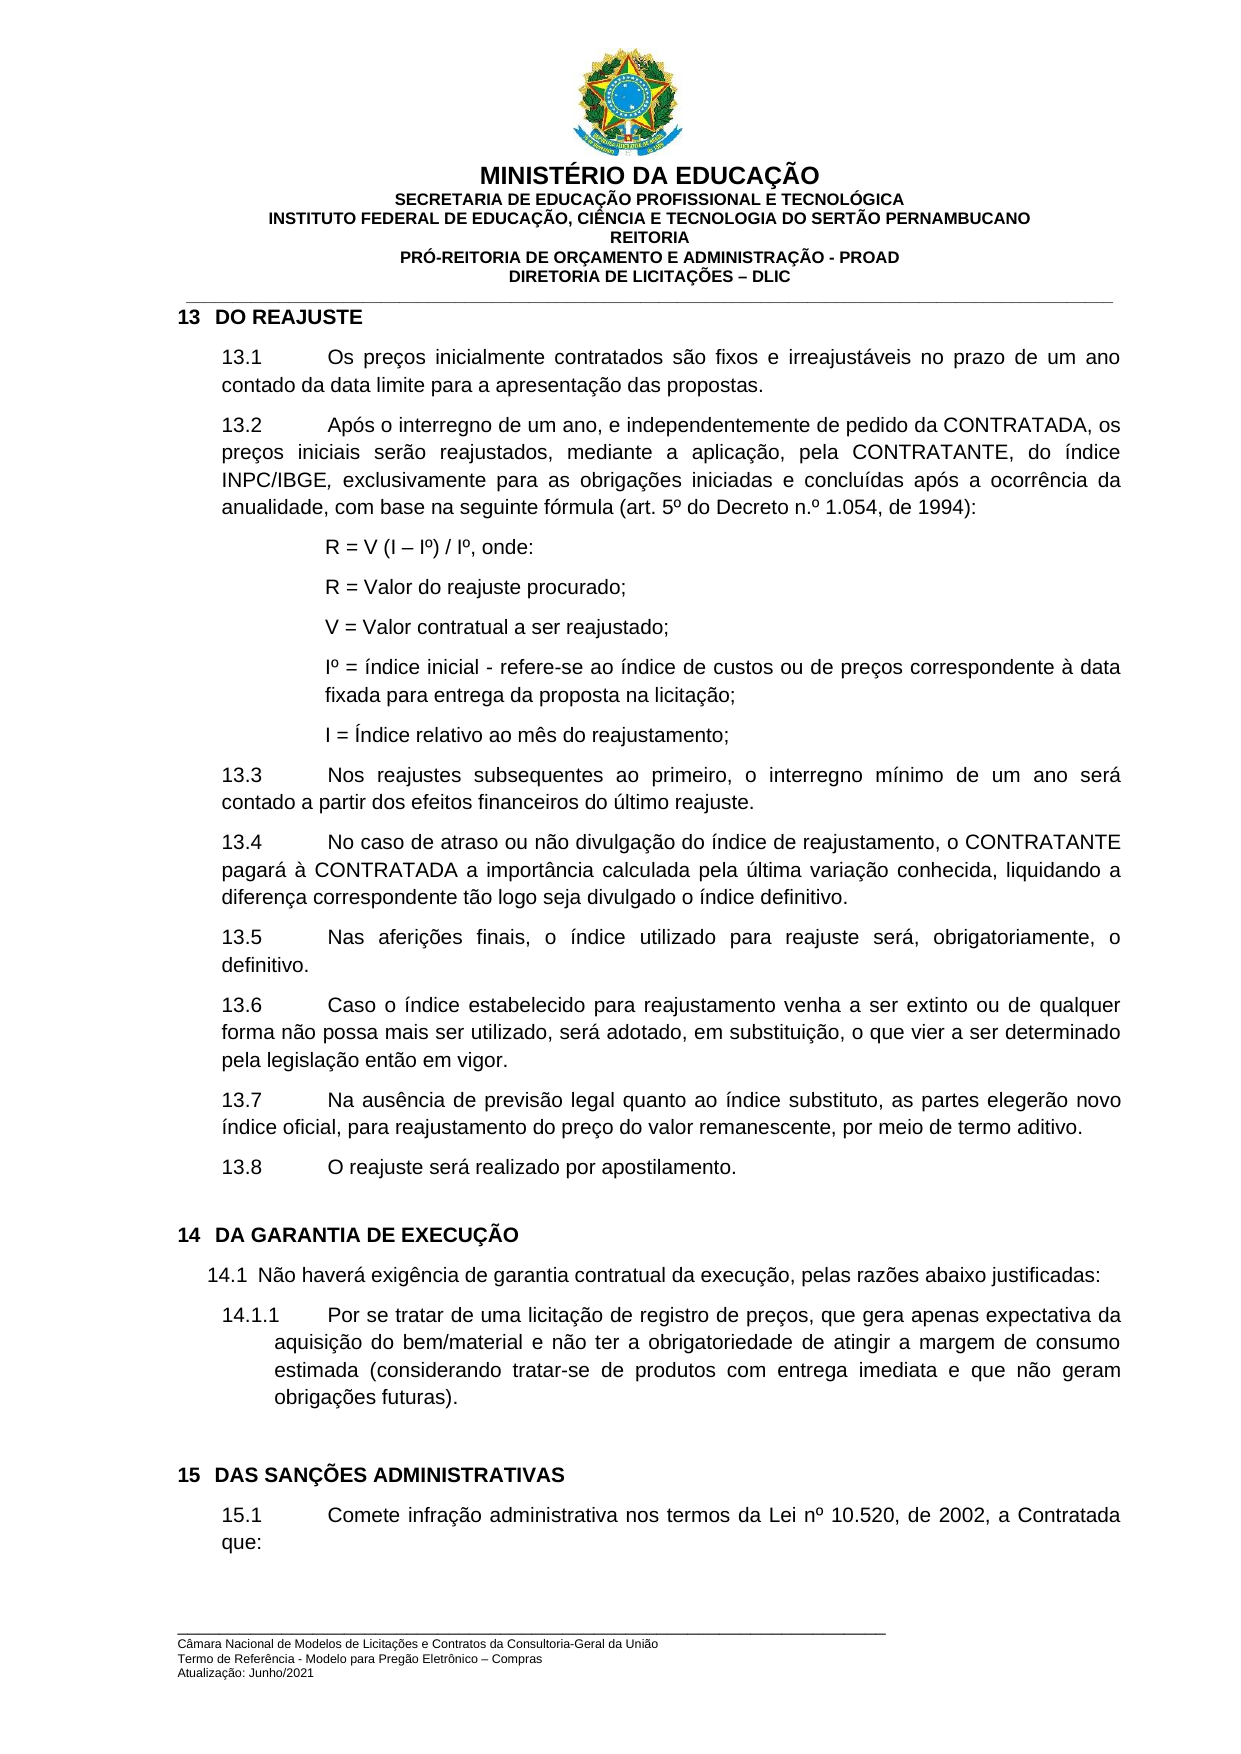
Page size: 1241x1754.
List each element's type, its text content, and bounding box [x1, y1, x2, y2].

list No caso de atraso ou não divulgação do índice de reajustamento, o CONTRATANTE pagará à CONTRATADA a importância calculada pela última variação conhecida, liquidando a diferença correspondente tão logo seja divulgado o índice definitivo. [221, 830, 1122, 909]
text R = Valor do reajuste procurado; [325, 575, 1122, 599]
list Os preços inicialmente contratados são fixos e irreajustáveis no prazo de um ano contado da data limite para a apresentação das propostas. [221, 345, 1122, 396]
text R = V (I – Iº) / Iº, onde: [325, 535, 1122, 559]
list Não haverá exigência de garantia contratual da execução, pelas razões abaixo justificadas: [207, 1262, 1122, 1286]
list Nas aferições finais, o índice utilizado para reajuste será, obrigatoriamente, o definitivo. [221, 925, 1122, 976]
list Por se tratar de uma licitação de registro de preços, que gera apenas expectativa da aquisição do bem/material e não ter a obrigatoriedade de atingir a margem de consumo estimada (considerando tratar-se de produtos com entrega imediata e que não geram obrigações futuras). [222, 1302, 1122, 1409]
list Caso o índice estabelecido para reajustamento venha a ser extinto ou de qualquer forma não possa mais ser utilizado, será adotado, em substituição, o que vier a ser determinado pela legislação então em vigor. [221, 992, 1122, 1071]
text V = Valor contratual a ser reajustado; [325, 615, 1122, 639]
list DO REAJUSTE [177, 305, 1122, 329]
list Na ausência de previsão legal quanto ao índice substituto, as partes elegerão novo índice oficial, para reajustamento do preço do valor remanescente, por meio de termo aditivo. [221, 1087, 1122, 1139]
list O reajuste será realizado por apostilamento. [221, 1155, 1122, 1179]
list Após o interregno de um ano, e independentemente de pedido da CONTRATADA, os preços iniciais serão reajustados, mediante a aplicação, pela CONTRATANTE, do índice INPC/IBGE, exclusivamente para as obrigações iniciadas e concluídas após a ocorrência da anualidade, com base na seguinte fórmula (art. 5º do Decreto n.º 1.054, de 1994): [221, 412, 1122, 519]
picture [572, 48, 683, 156]
list Nos reajustes subsequentes ao primeiro, o interregno mínimo de um ano será contado a partir dos efeitos financeiros do último reajuste. [221, 762, 1122, 814]
list 15.1 Comete infração administrativa nos termos da Lei nº 10.520, de 2002, a Contratada que: [221, 1502, 1122, 1554]
list DA GARANTIA DE EXECUÇÃO [177, 1222, 1122, 1246]
text I = Índice relativo ao mês do reajustamento; [325, 722, 1122, 746]
list DAS SANÇÕES ADMINISTRATIVAS [177, 1462, 1122, 1486]
text Iº = índice inicial - refere-se ao índice de custos ou de preços correspondente à data fixada para entrega da proposta na licitação; [325, 655, 1122, 706]
